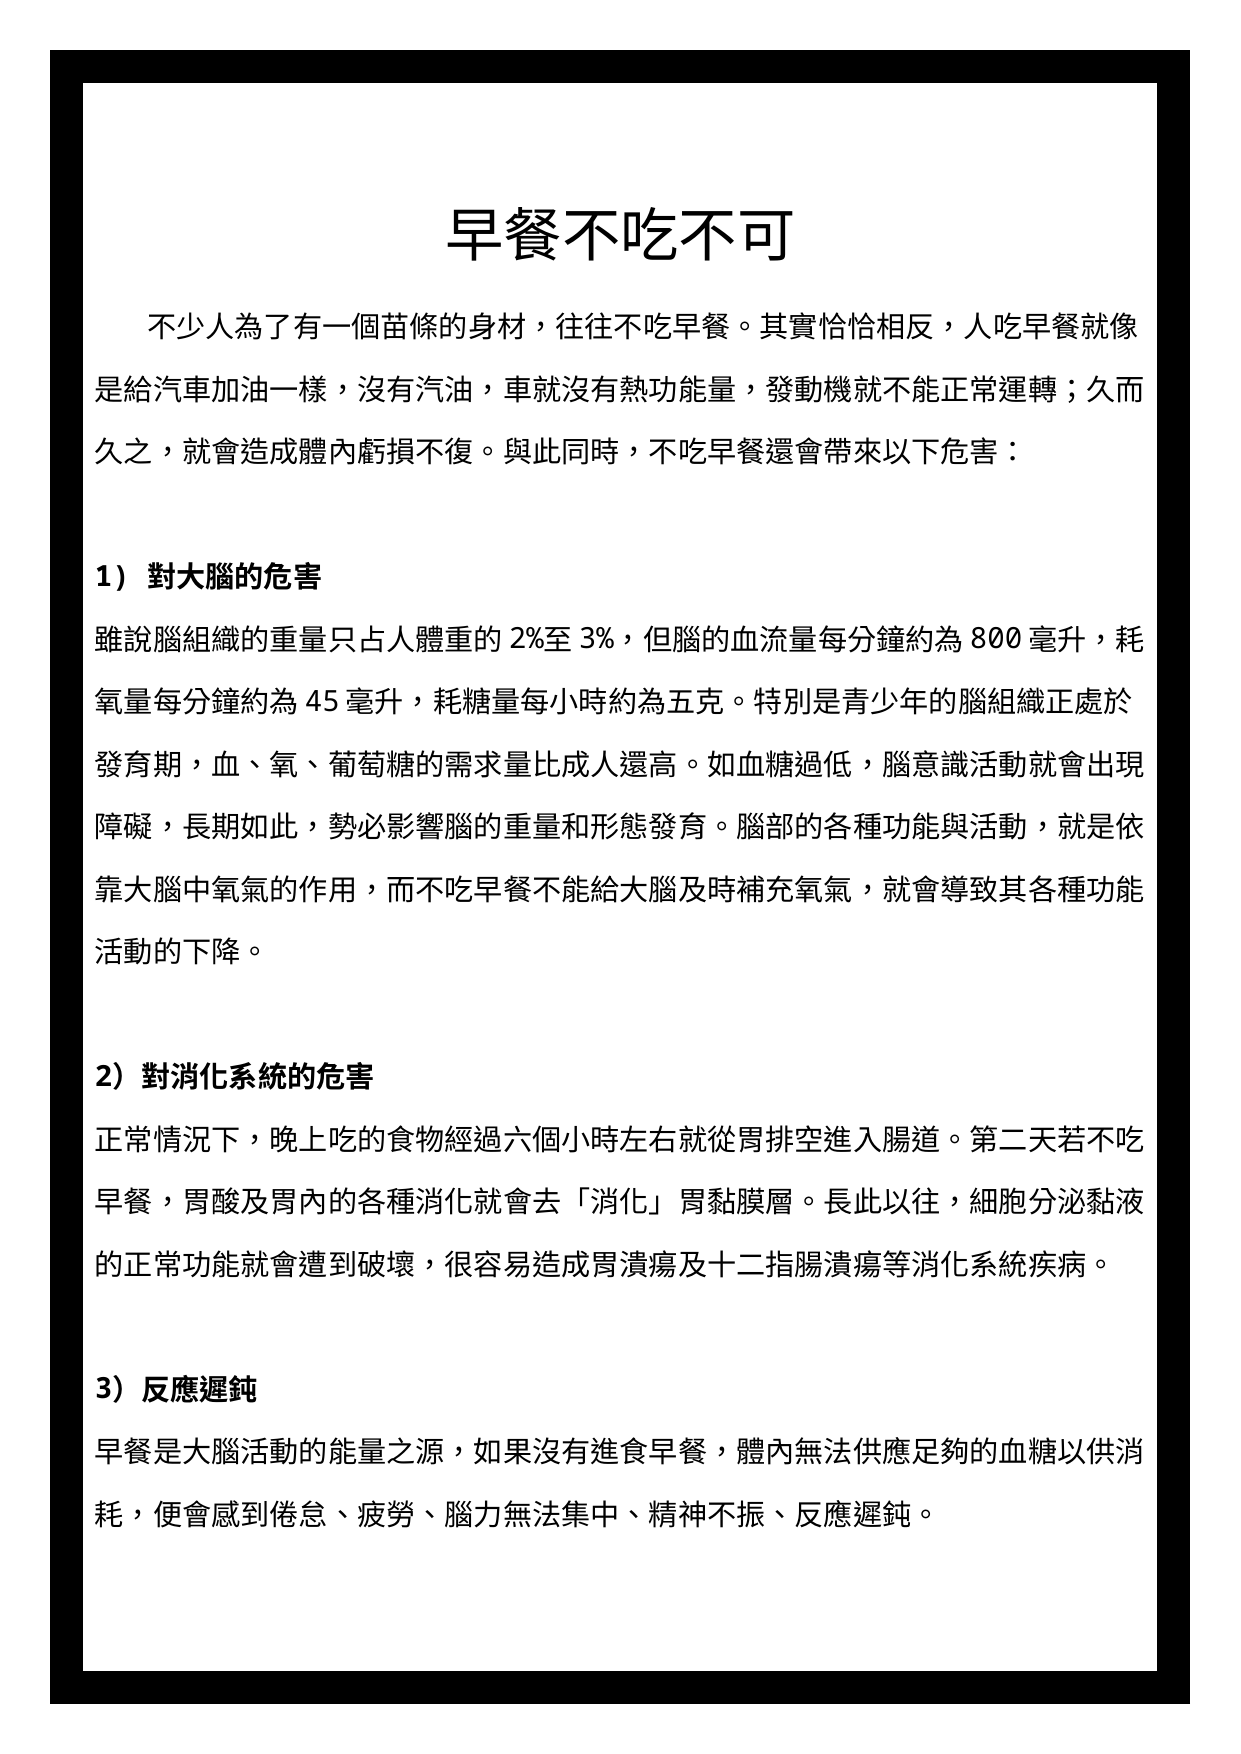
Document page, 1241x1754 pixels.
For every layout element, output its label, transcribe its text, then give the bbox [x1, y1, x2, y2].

text 早餐是大腦活動的能量之源，如果沒有進食早餐，體內無法供應足夠的血糖以供消耗，便會感到倦怠、疲勞、腦力無法集中、精神不振、反應遲鈍。 [94, 1408, 1146, 1533]
text 早餐不吃不可 [94, 158, 1146, 283]
text 2）對消化系統的危害 [94, 1033, 1146, 1096]
text 不少人為了有一個苗條的身材，往往不吃早餐。其實恰恰相反，人吃早餐就像是給汽車加油一樣，沒有汽油，車就沒有熱功能量，發動機就不能正常運轉；久而久之，就會造成體內虧損不復。與此同時，不吃早餐還會帶來以下危害： [94, 283, 1146, 471]
text 3）反應遲鈍 [94, 1346, 1146, 1408]
text 雖說腦組織的重量只占人體重的2%至3%，但腦的血流量每分鐘約為800毫升，耗氧量每分鐘約為45毫升，耗糖量每小時約為五克。特別是青少年的腦組織正處於發育期，血、氧、葡萄糖的需求量比成人還高。如血糖過低，腦意識活動就會出現障礙，長期如此，勢必影響腦的重量和形態發育。腦部的各種功能與活動，就是依靠大腦中氧氣的作用，而不吃早餐不能給大腦及時補充氧氣，就會導致其各種功能活動的下降。 [94, 596, 1146, 971]
text 1) 對大腦的危害 [94, 533, 1146, 596]
text 正常情況下，晚上吃的食物經過六個小時左右就從胃排空進入腸道。第二天若不吃早餐，胃酸及胃內的各種消化就會去「消化」胃黏膜層。長此以往，細胞分泌黏液的正常功能就會遭到破壞，很容易造成胃潰瘍及十二指腸潰瘍等消化系統疾病。 [94, 1096, 1146, 1283]
